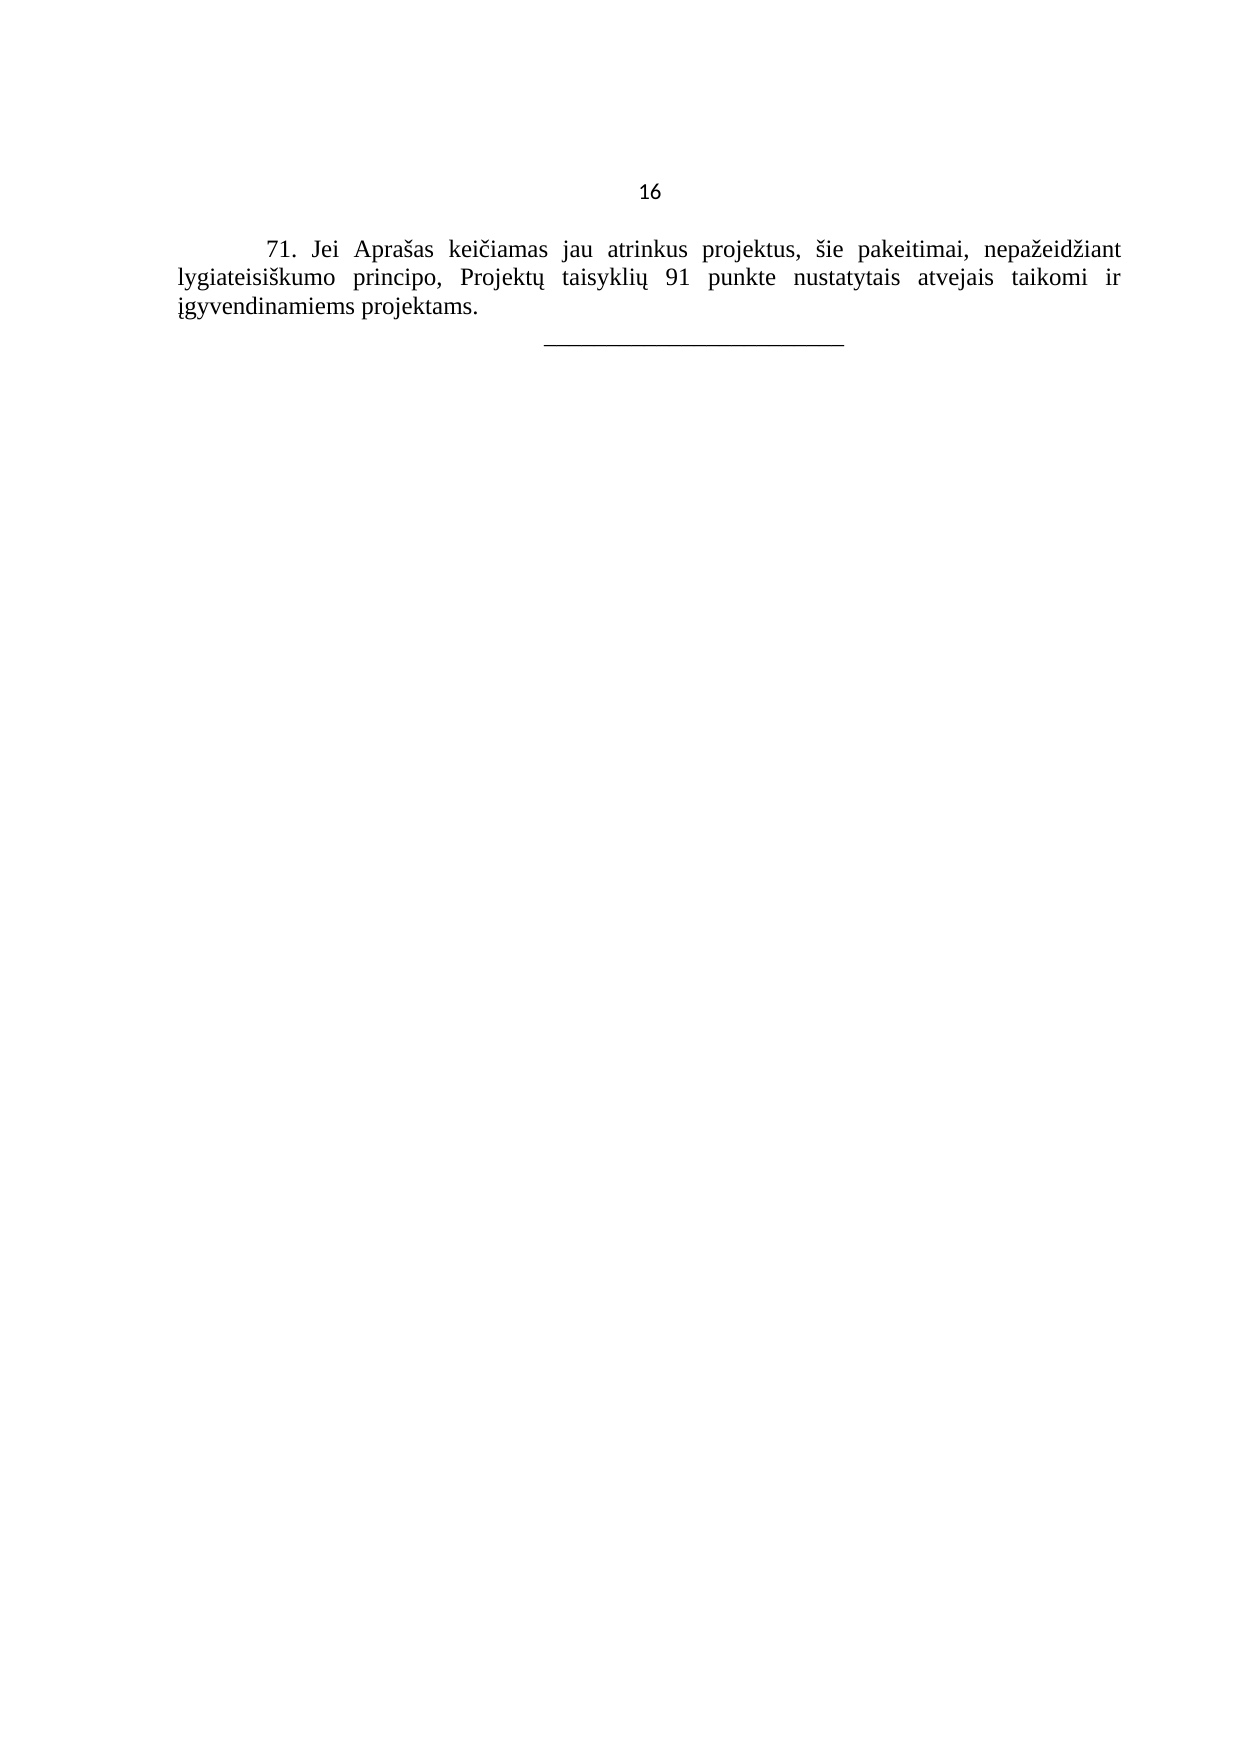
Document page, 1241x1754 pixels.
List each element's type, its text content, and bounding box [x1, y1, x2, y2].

text 71. Jei Aprašas keičiamas jau atrinkus projektus, šie pakeitimai, nepažeidžiant lygiateisiškumo principo, Projektų taisyklių 91 punkte nustatytais atvejais taikomi ir įgyvendinamiems projektams. [177, 234, 1122, 320]
text ________________________ [177, 320, 1122, 349]
